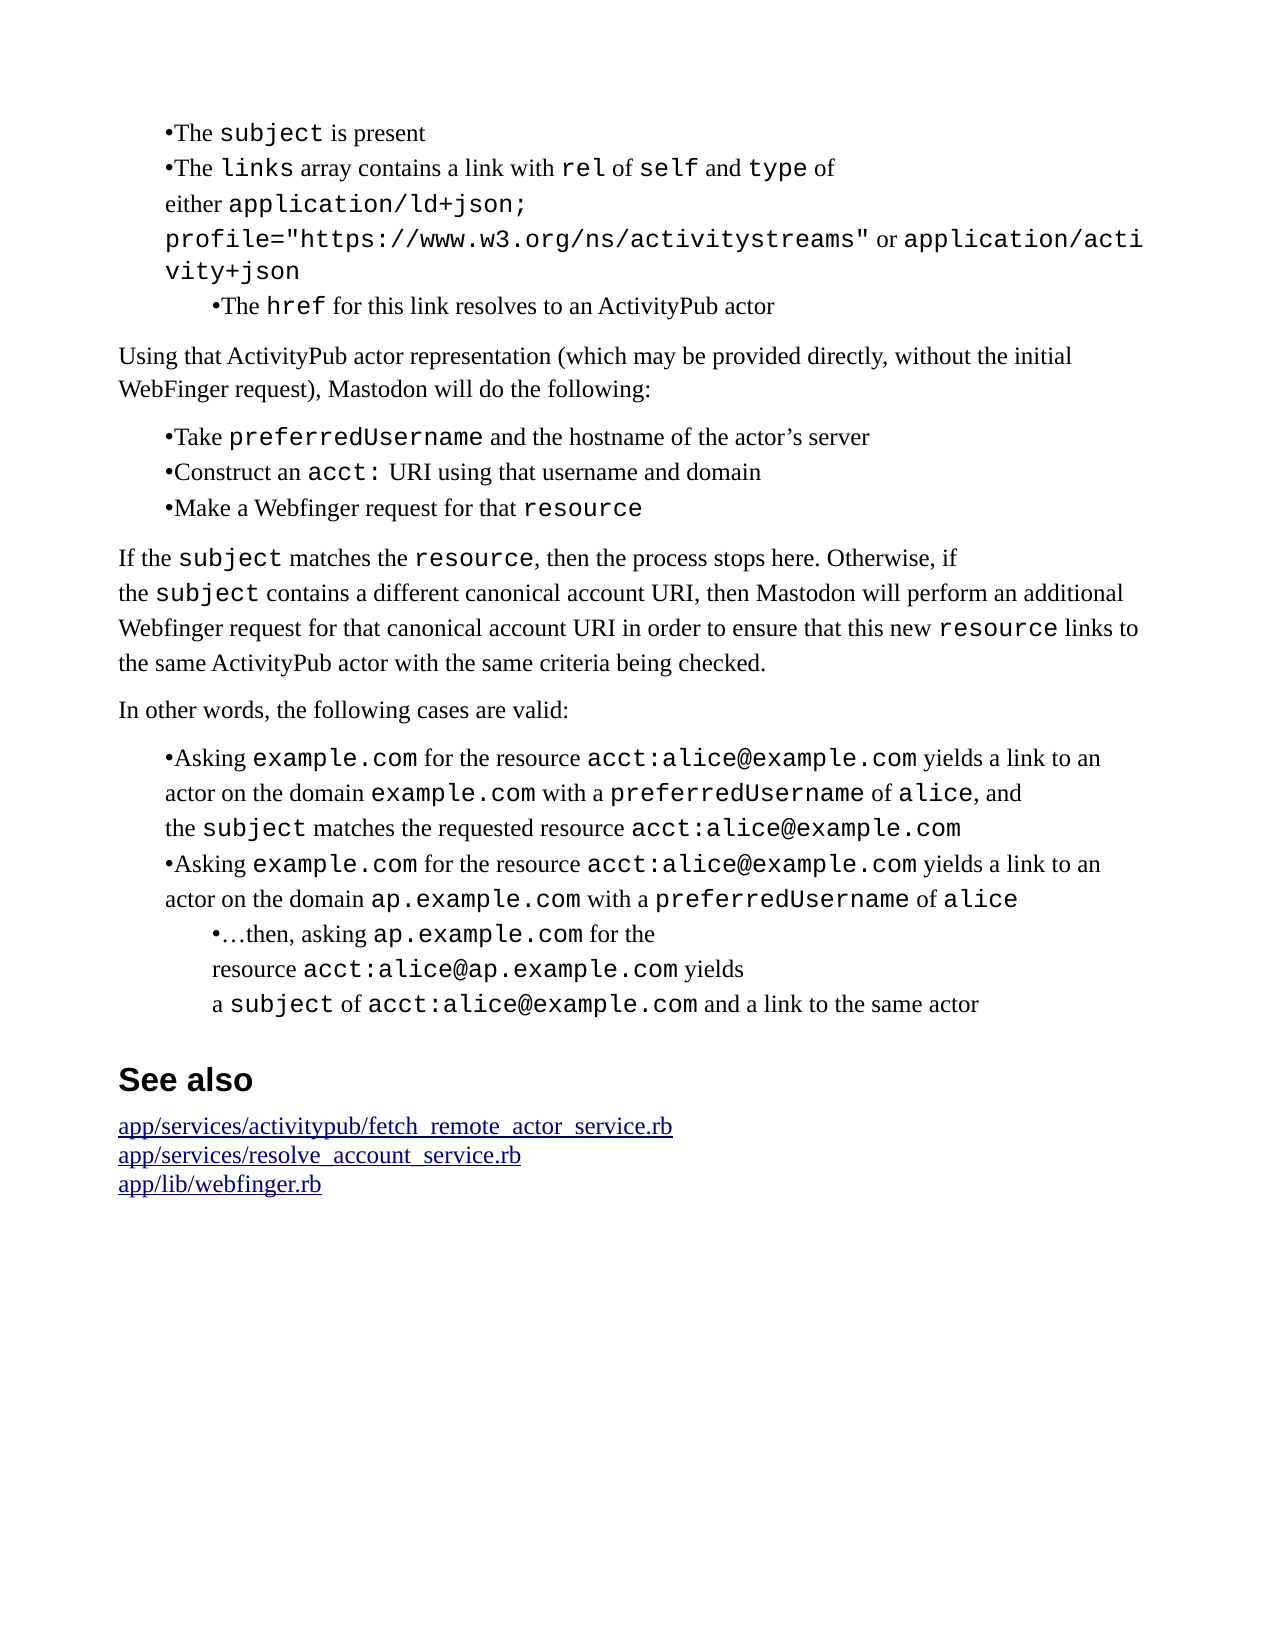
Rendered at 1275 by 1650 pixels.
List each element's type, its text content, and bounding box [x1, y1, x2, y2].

list The href for this link resolves to an ActivityPub actor [212, 291, 1157, 322]
subtitle See also [118, 1060, 1157, 1099]
list Take preferredUsername and the hostname of the actor’s server [165, 422, 1157, 453]
text In other words, the following cases are valid: [118, 696, 1157, 724]
list The links array contains a link with rel of self and type of either application/ld+json; profile="https://www.w3.org/ns/activitystreams" or application/activity+json [165, 153, 1157, 287]
text app/lib/webfinger.rb [118, 1169, 1157, 1197]
text Using that ActivityPub actor representation (which may be provided directly, without the initial WebFinger request), Mastodon will do the following: [118, 341, 1157, 403]
text app/services/resolve_account_service.rb [118, 1140, 1157, 1169]
list The subject is present [165, 118, 1157, 149]
text If the subject matches the resource, then the process stops here. Otherwise, if the subject contains a different canonical account URI, then Mastodon will perform an additional Webfinger request for that canonical account URI in order to ensure that this new resource links to the same ActivityPub actor with the same criteria being checked. [118, 543, 1157, 677]
list Construct an acct: URI using that username and domain [165, 457, 1157, 488]
list Make a Webfinger request for that resource [165, 493, 1157, 523]
list Asking example.com for the resource acct:alice@example.com yields a link to an actor on the domain ap.example.com with a preferredUsername of alice [165, 849, 1157, 915]
list Asking example.com for the resource acct:alice@example.com yields a link to an actor on the domain example.com with a preferredUsername of alice, and the subject matches the requested resource acct:alice@example.com [165, 743, 1157, 844]
text app/services/activitypub/fetch_remote_actor_service.rb [118, 1111, 1157, 1140]
list …then, asking ap.example.com for the resource acct:alice@ap.example.com yields a subject of acct:alice@example.com and a link to the same actor [212, 919, 1157, 1020]
